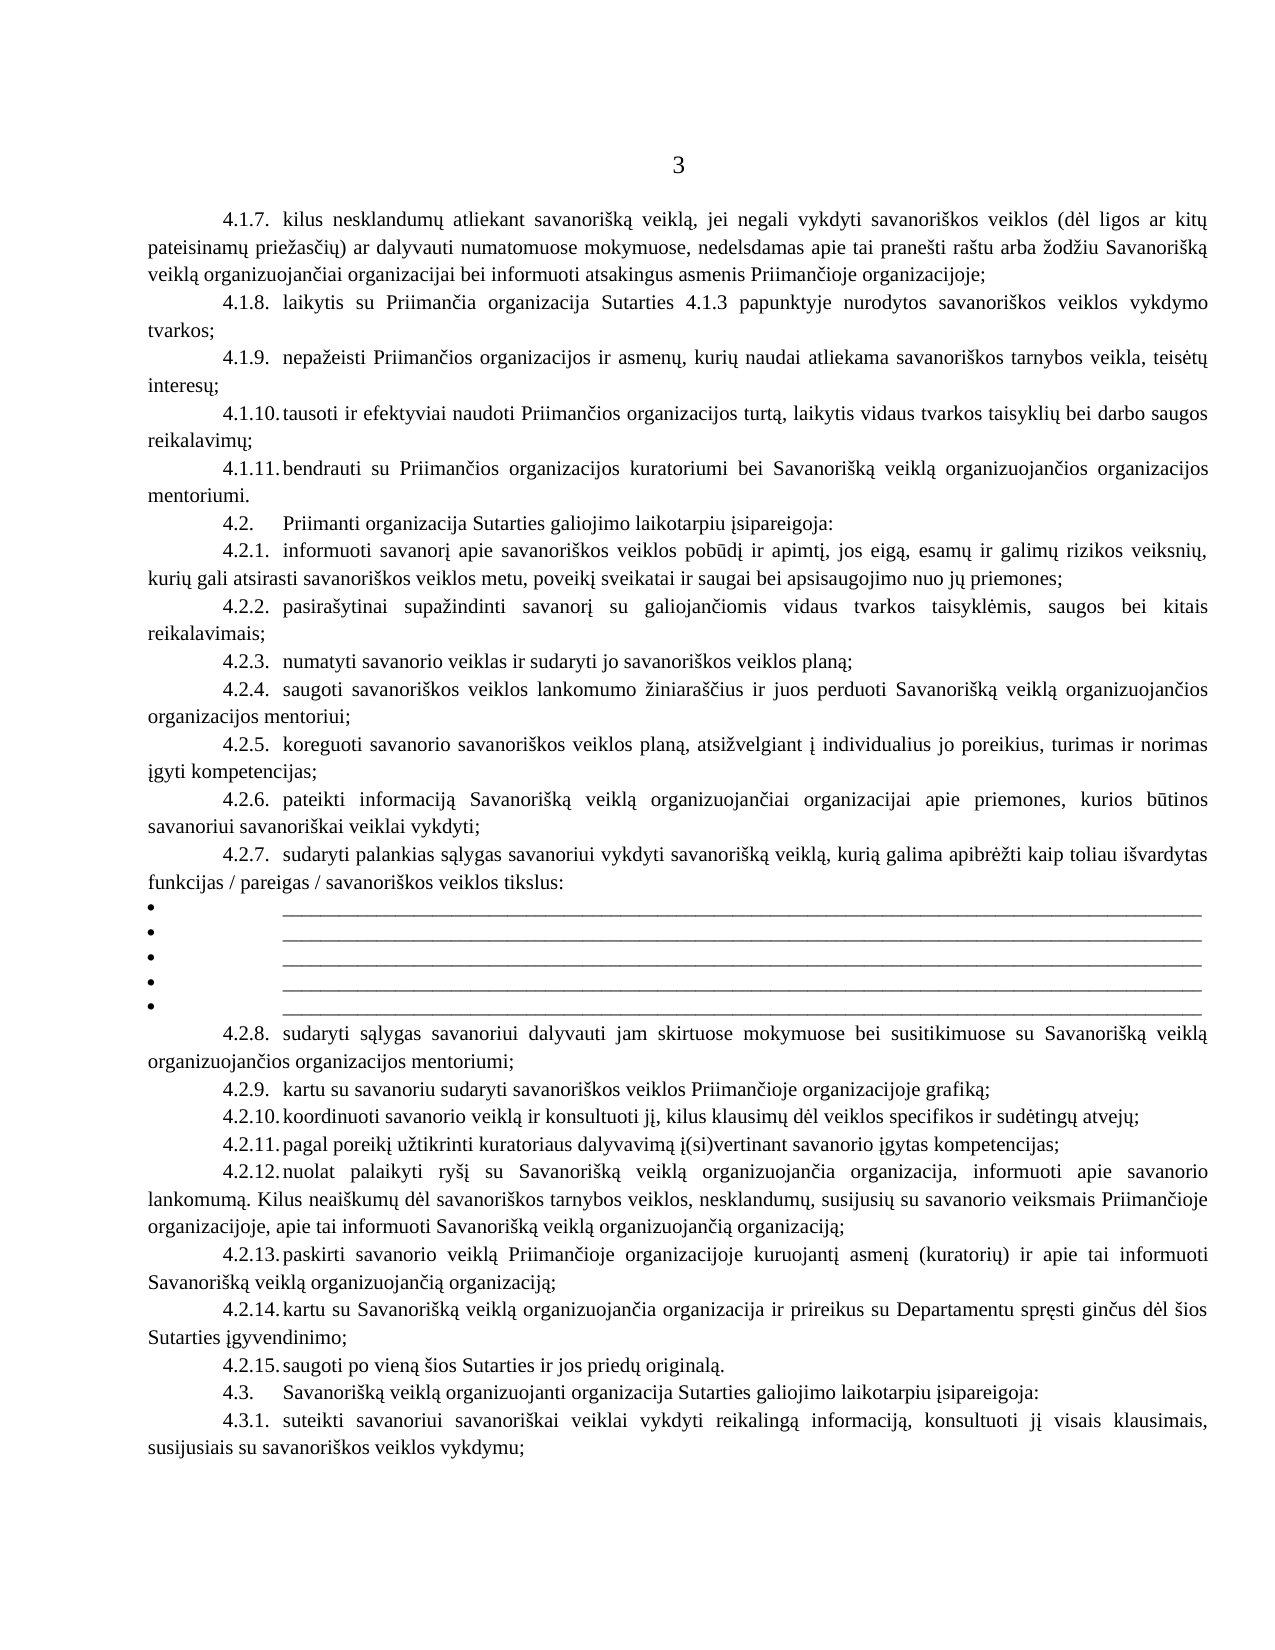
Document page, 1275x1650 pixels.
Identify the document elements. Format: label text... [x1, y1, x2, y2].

text 4.2.11. pagal poreikį užtikrinti kuratoriaus dalyvavimą į(si)vertinant savanorio įgytas kompetencijas; [148, 1132, 1209, 1156]
text  __________________________________________________________________________________________________ [148, 947, 1209, 968]
text 4.2.3. numatyti savanorio veiklas ir sudaryti jo savanoriškos veiklos planą; [148, 649, 1209, 673]
text 4.1.7. kilus nesklandumų atliekant savanorišką veiklą, jei negali vykdyti savanoriškos veiklos (dėl ligos ar kitų pateisinamų priežasčių) ar dalyvauti numatomuose mokymuose, nedelsdamas apie tai pranešti raštu arba žodžiu Savanorišką veiklą organizuojančiai organizacijai bei informuoti atsakingus asmenis Priimančioje organizacijoje; [148, 207, 1209, 286]
text  __________________________________________________________________________________________________ [148, 897, 1209, 919]
text 4.2.1. informuoti savanorį apie savanoriškos veiklos pobūdį ir apimtį, jos eigą, esamų ir galimų rizikos veiksnių, kurių gali atsirasti savanoriškos veiklos metu, poveikį sveikatai ir saugai bei apsisaugojimo nuo jų priemones; [148, 538, 1209, 590]
text 4.2.8. sudaryti sąlygas savanoriui dalyvauti jam skirtuose mokymuose bei susitikimuose su Savanorišką veiklą organizuojančios organizacijos mentoriumi; [148, 1021, 1209, 1073]
text 4.3.1. suteikti savanoriui savanoriškai veiklai vykdyti reikalingą informaciją, konsultuoti jį visais klausimais, susijusiais su savanoriškos veiklos vykdymu; [148, 1408, 1209, 1459]
text 4.3. Savanorišką veiklą organizuojanti organizacija Sutarties galiojimo laikotarpiu įsipareigoja: [148, 1380, 1209, 1404]
text 4.2.15. saugoti po vieną šios Sutarties ir jos priedų originalą. [148, 1352, 1209, 1377]
text  __________________________________________________________________________________________________ [148, 996, 1209, 1018]
text 4.2.5. koreguoti savanorio savanoriškos veiklos planą, atsižvelgiant į individualius jo poreikius, turimas ir norimas įgyti kompetencijas; [148, 732, 1209, 783]
text 4.2.13. paskirti savanorio veiklą Priimančioje organizacijoje kuruojantį asmenį (kuratorių) ir apie tai informuoti Savanorišką veiklą organizuojančią organizaciją; [148, 1242, 1209, 1294]
text 4.2.7. sudaryti palankias sąlygas savanoriui vykdyti savanorišką veiklą, kurią galima apibrėžti kaip toliau išvardytas funkcijas / pareigas / savanoriškos veiklos tikslus: [148, 842, 1209, 894]
text 4.2.4. saugoti savanoriškos veiklos lankomumo žiniaraščius ir juos perduoti Savanorišką veiklą organizuojančios organizacijos mentoriui; [148, 676, 1209, 728]
text  __________________________________________________________________________________________________ [148, 972, 1209, 993]
text 4.1.11. bendrauti su Priimančios organizacijos kuratoriumi bei Savanorišką veiklą organizuojančios organizacijos mentoriumi. [148, 456, 1209, 507]
text 4.2.12. nuolat palaikyti ryšį su Savanorišką veiklą organizuojančia organizacija, informuoti apie savanorio lankomumą. Kilus neaiškumų dėl savanoriškos tarnybos veiklos, nesklandumų, susijusių su savanorio veiksmais Priimančioje organizacijoje, apie tai informuoti Savanorišką veiklą organizuojančią organizaciją; [148, 1159, 1209, 1238]
text 4.2.2. pasirašytinai supažindinti savanorį su galiojančiomis vidaus tvarkos taisyklėmis, saugos bei kitais reikalavimais; [148, 594, 1209, 645]
text 4.1.8. laikytis su Priimančia organizacija Sutarties 4.1.3 papunktyje nurodytos savanoriškos veiklos vykdymo tvarkos; [148, 290, 1209, 342]
text 4.2.9. kartu su savanoriu sudaryti savanoriškos veiklos Priimančioje organizacijoje grafiką; [148, 1076, 1209, 1101]
text  __________________________________________________________________________________________________ [148, 922, 1209, 944]
text 4.1.9. nepažeisti Priimančios organizacijos ir asmenų, kurių naudai atliekama savanoriškos tarnybos veikla, teisėtų interesų; [148, 345, 1209, 397]
text 4.2.6. pateikti informaciją Savanorišką veiklą organizuojančiai organizacijai apie priemones, kurios būtinos savanoriui savanoriškai veiklai vykdyti; [148, 787, 1209, 838]
text 4.2.10. koordinuoti savanorio veiklą ir konsultuoti jį, kilus klausimų dėl veiklos specifikos ir sudėtingų atvejų; [148, 1104, 1209, 1128]
text 4.1.10. tausoti ir efektyviai naudoti Priimančios organizacijos turtą, laikytis vidaus tvarkos taisyklių bei darbo saugos reikalavimų; [148, 400, 1209, 452]
text 4.2. Priimanti organizacija Sutarties galiojimo laikotarpiu įsipareigoja: [148, 511, 1209, 535]
text 4.2.14. kartu su Savanorišką veiklą organizuojančia organizacija ir prireikus su Departamentu spręsti ginčus dėl šios Sutarties įgyvendinimo; [148, 1297, 1209, 1349]
